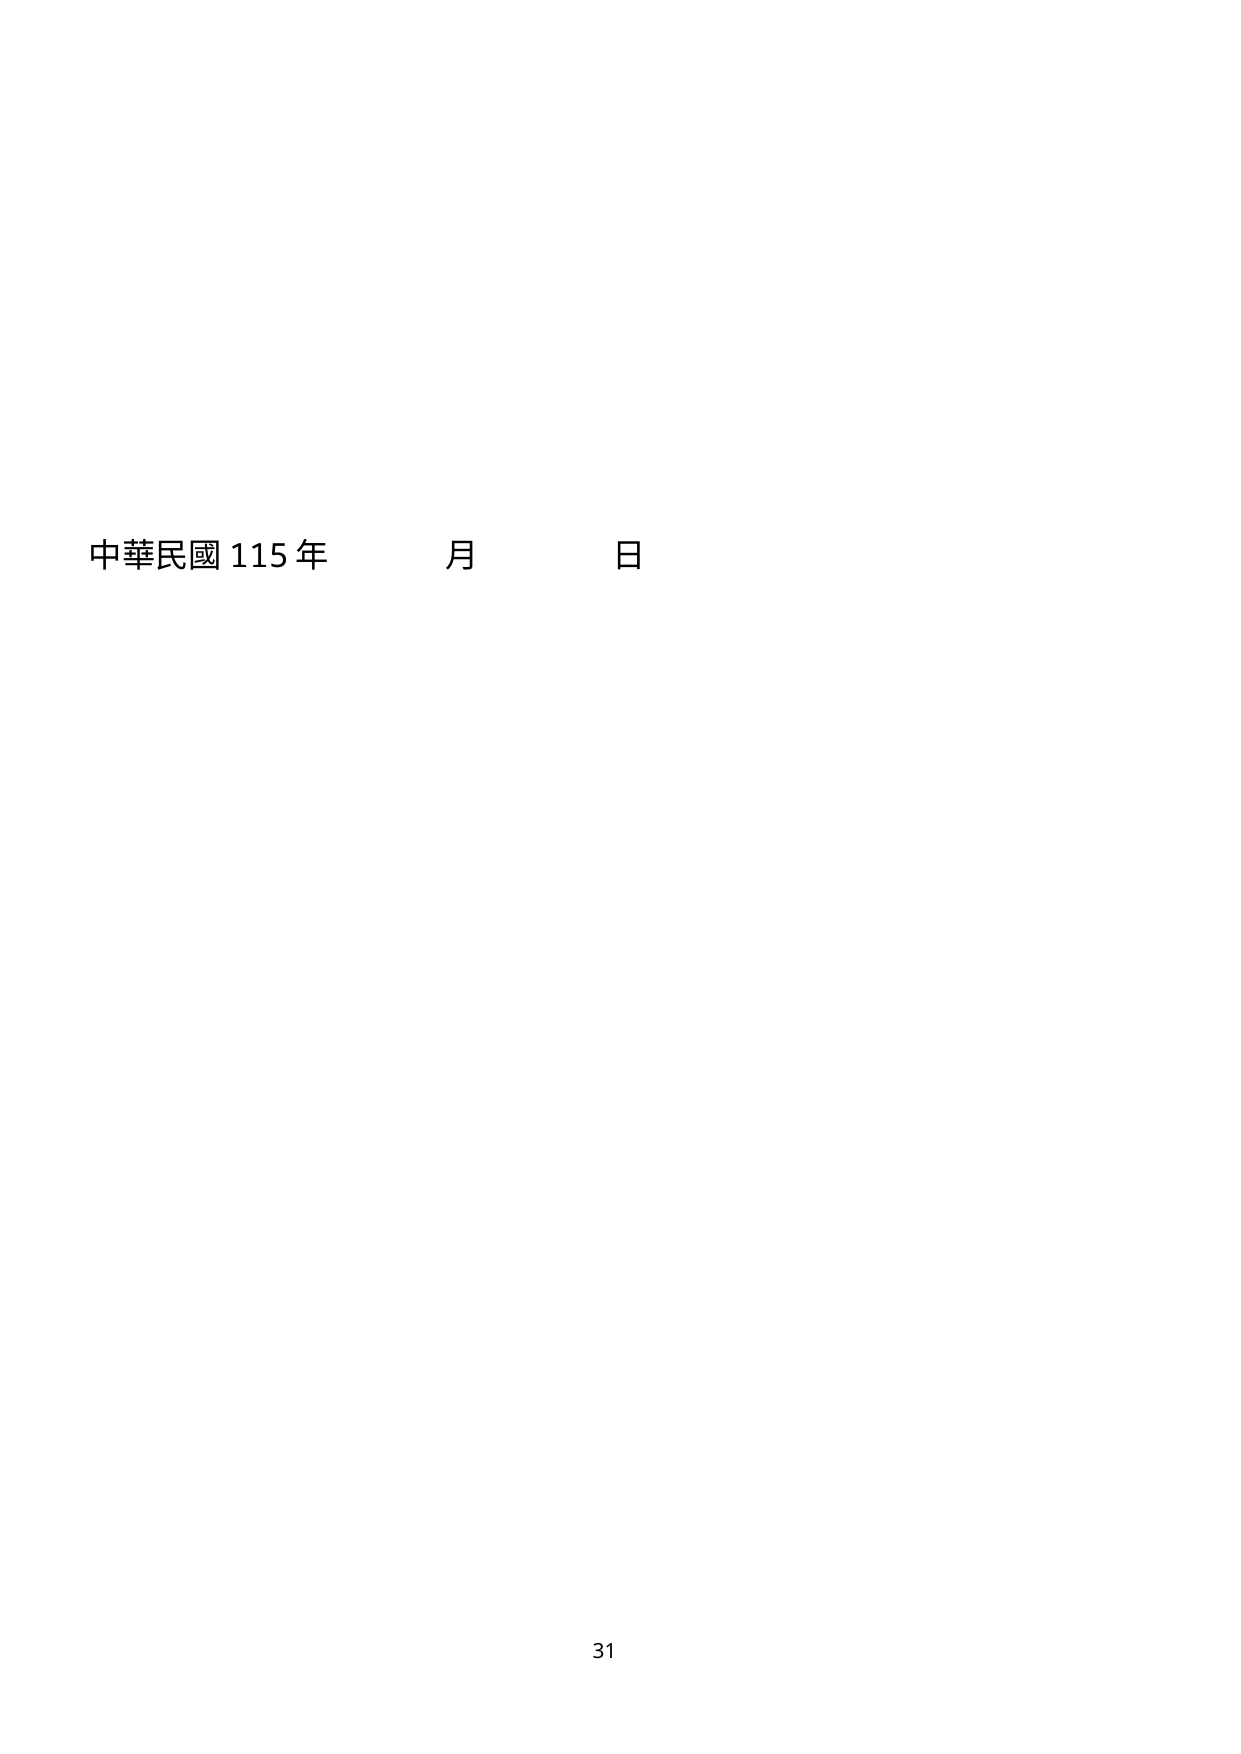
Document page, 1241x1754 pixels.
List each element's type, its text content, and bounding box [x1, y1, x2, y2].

text 中華民國115年 月 日 [89, 512, 1157, 574]
